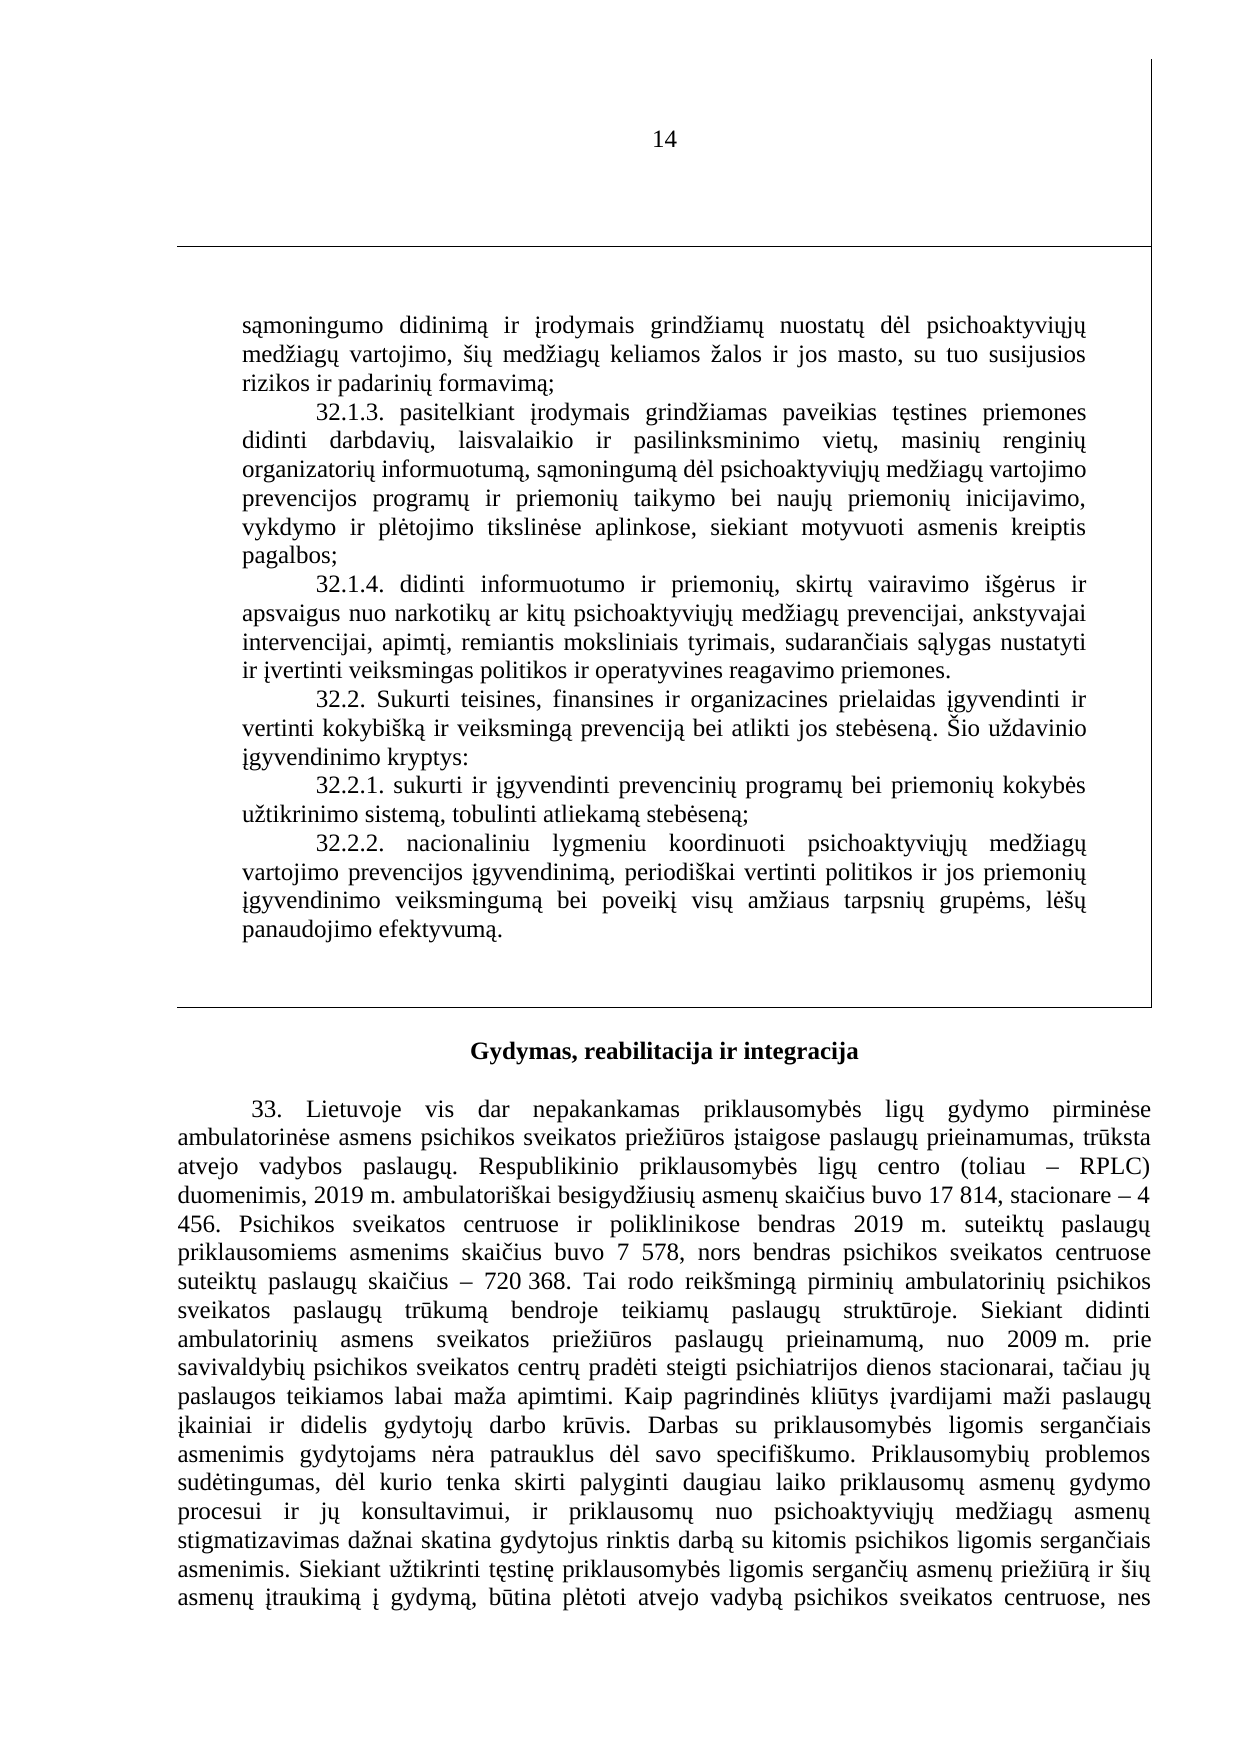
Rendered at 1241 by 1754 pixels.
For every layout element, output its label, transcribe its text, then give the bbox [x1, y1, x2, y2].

text 32.1.3. pasitelkiant įrodymais grindžiamas paveikias tęstines priemones didinti darbdavių, laisvalaikio ir pasilinksminimo vietų, masinių renginių organizatorių informuotumą, sąmoningumą dėl psichoaktyviųjų medžiagų vartojimo prevencijos programų ir priemonių taikymo bei naujų priemonių inicijavimo, vykdymo ir plėtojimo tikslinėse aplinkose, siekiant motyvuoti asmenis kreiptis pagalbos; [177, 397, 1151, 569]
text 32.2. Sukurti teisines, finansines ir organizacines prielaidas įgyvendinti ir vertinti kokybišką ir veiksmingą prevenciją bei atlikti jos stebėseną. Šio uždavinio įgyvendinimo kryptys: [177, 684, 1151, 770]
text 32.2.2. nacionaliniu lygmeniu koordinuoti psichoaktyviųjų medžiagų vartojimo prevencijos įgyvendinimą, periodiškai vertinti politikos ir jos priemonių įgyvendinimo veiksmingumą bei poveikį visų amžiaus tarpsnių grupėms, lėšų panaudojimo efektyvumą. [177, 828, 1151, 1007]
text Gydymas, reabilitacija ir integracija [177, 1036, 1152, 1065]
text sąmoningumo didinimą ir įrodymais grindžiamų nuostatų dėl psichoaktyviųjų medžiagų vartojimo, šių medžiagų keliamos žalos ir jos masto, su tuo susijusios rizikos ir padarinių formavimą; [177, 246, 1151, 397]
text 32.1.4. didinti informuotumo ir priemonių, skirtų vairavimo išgėrus ir apsvaigus nuo narkotikų ar kitų psichoaktyviųjų medžiagų prevencijai, ankstyvajai intervencijai, apimtį, remiantis moksliniais tyrimais, sudarančiais sąlygas nustatyti ir įvertinti veiksmingas politikos ir operatyvines reagavimo priemones. [177, 569, 1151, 684]
text 32.2.1. sukurti ir įgyvendinti prevencinių programų bei priemonių kokybės užtikrinimo sistemą, tobulinti atliekamą stebėseną; [177, 770, 1151, 828]
text 33. Lietuvoje vis dar nepakankamas priklausomybės ligų gydymo pirminėse ambulatorinėse asmens psichikos sveikatos priežiūros įstaigose paslaugų prieinamumas, trūksta atvejo vadybos paslaugų. Respublikinio priklausomybės ligų centro (toliau – RPLC) duomenimis, 2019 m. ambulatoriškai besigydžiusių asmenų skaičius buvo 17 814, stacionare – 4 456. Psichikos sveikatos centruose ir poliklinikose bendras 2019 m. suteiktų paslaugų priklausomiems asmenims skaičius buvo 7 578, nors bendras psichikos sveikatos centruose suteiktų paslaugų skaičius – 720 368. Tai rodo reikšmingą pirminių ambulatorinių psichikos sveikatos paslaugų trūkumą bendroje teikiamų paslaugų struktūroje. Siekiant didinti ambulatorinių asmens sveikatos priežiūros paslaugų prieinamumą, nuo 2009 m. prie savivaldybių psichikos sveikatos centrų pradėti steigti psichiatrijos dienos stacionarai, tačiau jų paslaugos teikiamos labai maža apimtimi. Kaip pagrindinės kliūtys įvardijami maži paslaugų įkainiai ir didelis gydytojų darbo krūvis. Darbas su priklausomybės ligomis sergančiais asmenimis gydytojams nėra patrauklus dėl savo specifiškumo. Priklausomybių problemos sudėtingumas, dėl kurio tenka skirti palyginti daugiau laiko priklausomų asmenų gydymo procesui ir jų konsultavimui, ir priklausomų nuo psichoaktyviųjų medžiagų asmenų stigmatizavimas dažnai skatina gydytojus rinktis darbą su kitomis psichikos ligomis sergančiais asmenimis. Siekiant užtikrinti tęstinę priklausomybės ligomis sergančių asmenų priežiūrą ir šių asmenų įtraukimą į gydymą, būtina plėtoti atvejo vadybą psichikos sveikatos centruose, nes [177, 1094, 1152, 1611]
